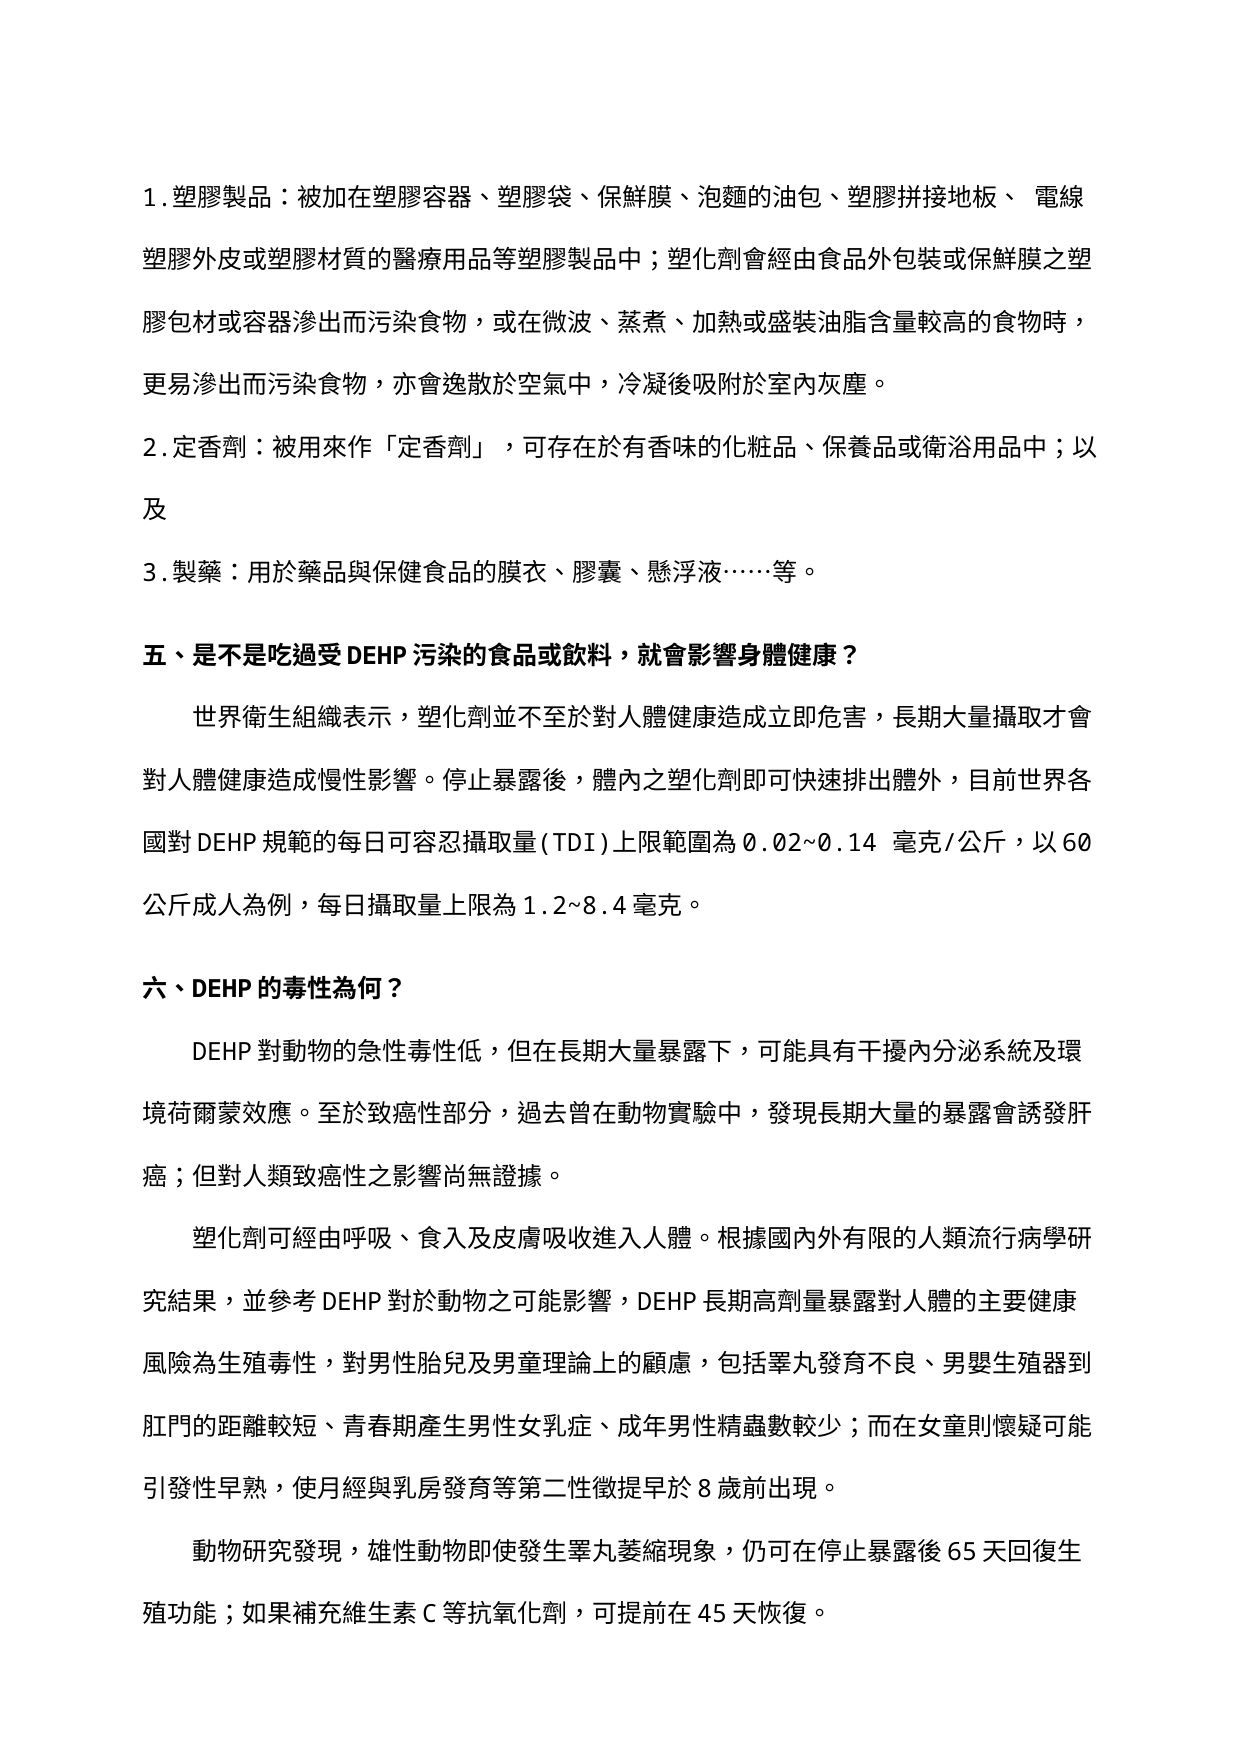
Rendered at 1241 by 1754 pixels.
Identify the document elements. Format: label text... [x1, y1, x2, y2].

text 六、DEHP的毒性為何？ DEHP對動物的急性毒性低，但在長期大量暴露下，可能具有干擾內分泌系統及環境荷爾蒙效應。至於致癌性部分，過去曾在動物實驗中，發現長期大量的暴露會誘發肝癌；但對人類致癌性之影響尚無證據。 塑化劑可經由呼吸、食入及皮膚吸收進入人體。根據國內外有限的人類流行病學研究結果，並參考DEHP對於動物之可能影響，DEHP長期高劑量暴露對人體的主要健康風險為生殖毒性，對男性胎兒及男童理論上的顧慮，包括睪丸發育不良、男嬰生殖器到肛門的距離較短、青春期產生男性女乳症、成年男性精蟲數較少；而在女童則懷疑可能引發性早熟，使月經與乳房發育等第二性徵提早於8歲前出現。 動物研究發現，雄性動物即使發生睪丸萎縮現象，仍可在停止暴露後65天回復生殖功能；如果補充維生素C等抗氧化劑，可提前在45天恢復。 [142, 945, 1098, 1633]
text 五、是不是吃過受DEHP污染的食品或飲料，就會影響身體健康？ 世界衛生組織表示，塑化劑並不至於對人體健康造成立即危害，長期大量攝取才會對人體健康造成慢性影響。停止暴露後，體內之塑化劑即可快速排出體外，目前世界各國對DEHP規範的每日可容忍攝取量(TDI)上限範圍為0.02~0.14 毫克/公斤，以60公斤成人為例，每日攝取量上限為1.2~8.4毫克。 [142, 612, 1098, 924]
text 1.塑膠製品：被加在塑膠容器、塑膠袋、保鮮膜、泡麵的油包、塑膠拼接地板、 電線塑膠外皮或塑膠材質的醫療用品等塑膠製品中；塑化劑會經由食品外包裝或保鮮膜之塑膠包材或容器滲出而污染食物，或在微波、蒸煮、加熱或盛裝油脂含量較高的食物時，更易滲出而污染食物，亦會逸散於空氣中，冷凝後吸附於室內灰塵。 2.定香劑：被用來作「定香劑」，可存在於有香味的化粧品、保養品或衛浴用品中；以及 3.製藥：用於藥品與保健食品的膜衣、膠囊、懸浮液……等。 [142, 153, 1098, 591]
